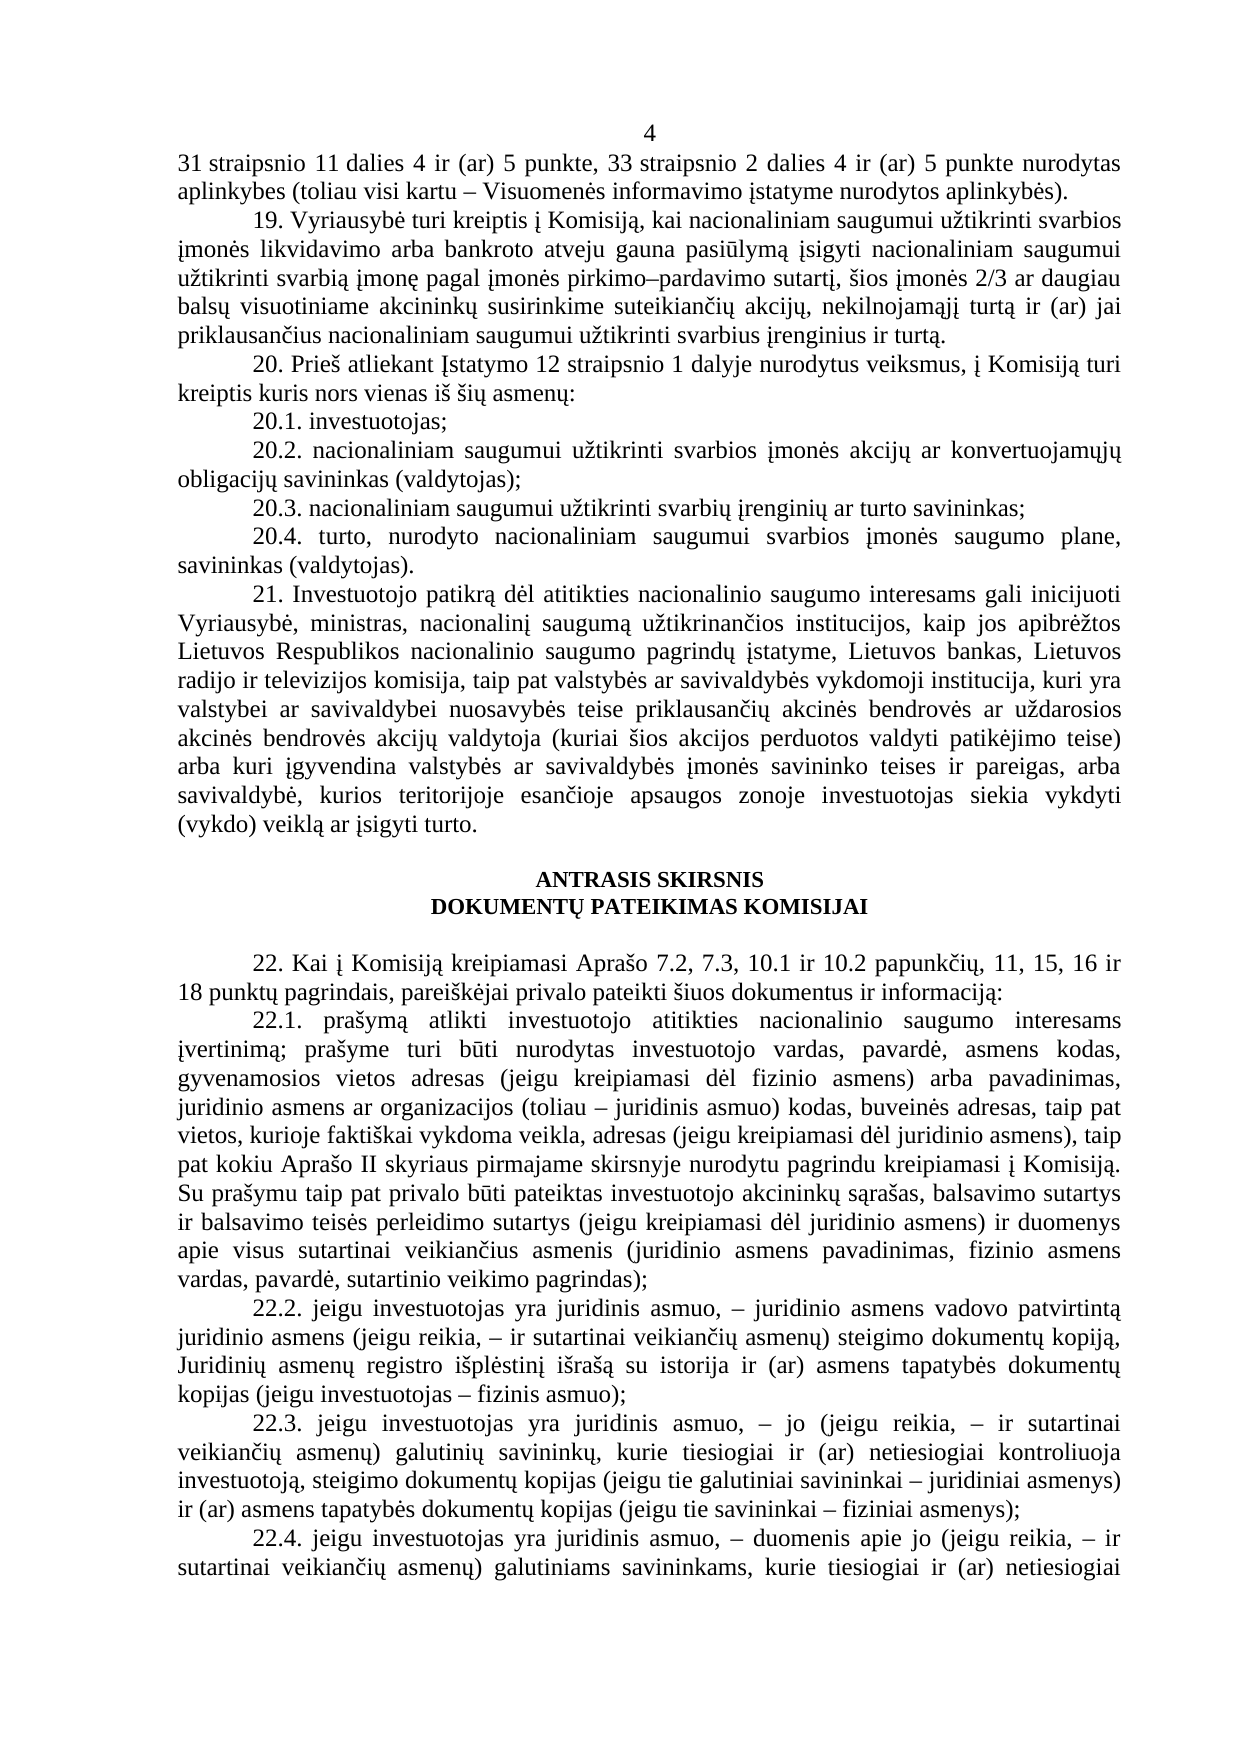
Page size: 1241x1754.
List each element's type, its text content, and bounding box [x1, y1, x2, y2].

text 22. Kai į Komisiją kreipiamasi Aprašo 7.2, 7.3, 10.1 ir 10.2 papunkčių, 11, 15, 16 ir 18 punktų pagrindais, pareiškėjai privalo pateikti šiuos dokumentus ir informaciją: [177, 948, 1122, 1005]
text 20.2. nacionaliniam saugumui užtikrinti svarbios įmonės akcijų ar konvertuojamųjų obligacijų savininkas (valdytojas); [177, 435, 1122, 493]
text 20. Prieš atliekant Įstatymo 12 straipsnio 1 dalyje nurodytus veiksmus, į Komisiją turi kreiptis kuris nors vienas iš šių asmenų: [177, 349, 1122, 406]
text 31 straipsnio 11 dalies 4 ir (ar) 5 punkte, 33 straipsnio 2 dalies 4 ir (ar) 5 punkte nurodytas aplinkybes (toliau visi kartu – Visuomenės informavimo įstatyme nurodytos aplinkybės). [177, 148, 1122, 205]
text 20.3. nacionaliniam saugumui užtikrinti svarbių įrenginių ar turto savininkas; [177, 493, 1122, 521]
text ANTRASIS SKIRSNIS [177, 866, 1122, 893]
text 22.4. jeigu investuotojas yra juridinis asmuo, – duomenis apie jo (jeigu reikia, – ir sutartinai veikiančių asmenų) galutiniams savininkams, kurie tiesiogiai ir (ar) netiesiogiai [177, 1523, 1122, 1580]
text 22.1. prašymą atlikti investuotojo atitikties nacionalinio saugumo interesams įvertinimą; prašyme turi būti nurodytas investuotojo vardas, pavardė, asmens kodas, gyvenamosios vietos adresas (jeigu kreipiamasi dėl fizinio asmens) arba pavadinimas, juridinio asmens ar organizacijos (toliau – juridinis asmuo) kodas, buveinės adresas, taip pat vietos, kurioje faktiškai vykdoma veikla, adresas (jeigu kreipiamasi dėl juridinio asmens), taip pat kokiu Aprašo II skyriaus pirmajame skirsnyje nurodytu pagrindu kreipiamasi į Komisiją. Su prašymu taip pat privalo būti pateiktas investuotojo akcininkų sąrašas, balsavimo sutartys ir balsavimo teisės perleidimo sutartys (jeigu kreipiamasi dėl juridinio asmens) ir duomenys apie visus sutartinai veikiančius asmenis (juridinio asmens pavadinimas, fizinio asmens vardas, pavardė, sutartinio veikimo pagrindas); [177, 1005, 1122, 1293]
text DOKUMENTŲ PATEIKIMAS KOMISIJAI [177, 893, 1122, 919]
text 21. Investuotojo patikrą dėl atitikties nacionalinio saugumo interesams gali inicijuoti Vyriausybė, ministras, nacionalinį saugumą užtikrinančios institucijos, kaip jos apibrėžtos Lietuvos Respublikos nacionalinio saugumo pagrindų įstatyme, Lietuvos bankas, Lietuvos radijo ir televizijos komisija, taip pat valstybės ar savivaldybės vykdomoji institucija, kuri yra valstybei ar savivaldybei nuosavybės teise priklausančių akcinės bendrovės ar uždarosios akcinės bendrovės akcijų valdytoja (kuriai šios akcijos perduotos valdyti patikėjimo teise) arba kuri įgyvendina valstybės ar savivaldybės įmonės savininko teises ir pareigas, arba savivaldybė, kurios teritorijoje esančioje apsaugos zonoje investuotojas siekia vykdyti (vykdo) veiklą ar įsigyti turto. [177, 579, 1122, 838]
text 20.1. investuotojas; [177, 406, 1122, 435]
text 19. Vyriausybė turi kreiptis į Komisiją, kai nacionaliniam saugumui užtikrinti svarbios įmonės likvidavimo arba bankroto atveju gauna pasiūlymą įsigyti nacionaliniam saugumui užtikrinti svarbią įmonę pagal įmonės pirkimo–pardavimo sutartį, šios įmonės 2/3 ar daugiau balsų visuotiniame akcininkų susirinkime suteikiančių akcijų, nekilnojamąjį turtą ir (ar) jai priklausančius nacionaliniam saugumui užtikrinti svarbius įrenginius ir turtą. [177, 205, 1122, 349]
text 20.4. turto, nurodyto nacionaliniam saugumui svarbios įmonės saugumo plane, savininkas (valdytojas). [177, 521, 1122, 579]
text 22.2. jeigu investuotojas yra juridinis asmuo, – juridinio asmens vadovo patvirtintą juridinio asmens (jeigu reikia, – ir sutartinai veikiančių asmenų) steigimo dokumentų kopiją, Juridinių asmenų registro išplėstinį išrašą su istorija ir (ar) asmens tapatybės dokumentų kopijas (jeigu investuotojas – fizinis asmuo); [177, 1293, 1122, 1408]
text 22.3. jeigu investuotojas yra juridinis asmuo, – jo (jeigu reikia, – ir sutartinai veikiančių asmenų) galutinių savininkų, kurie tiesiogiai ir (ar) netiesiogiai kontroliuoja investuotoją, steigimo dokumentų kopijas (jeigu tie galutiniai savininkai – juridiniai asmenys) ir (ar) asmens tapatybės dokumentų kopijas (jeigu tie savininkai – fiziniai asmenys); [177, 1408, 1122, 1523]
